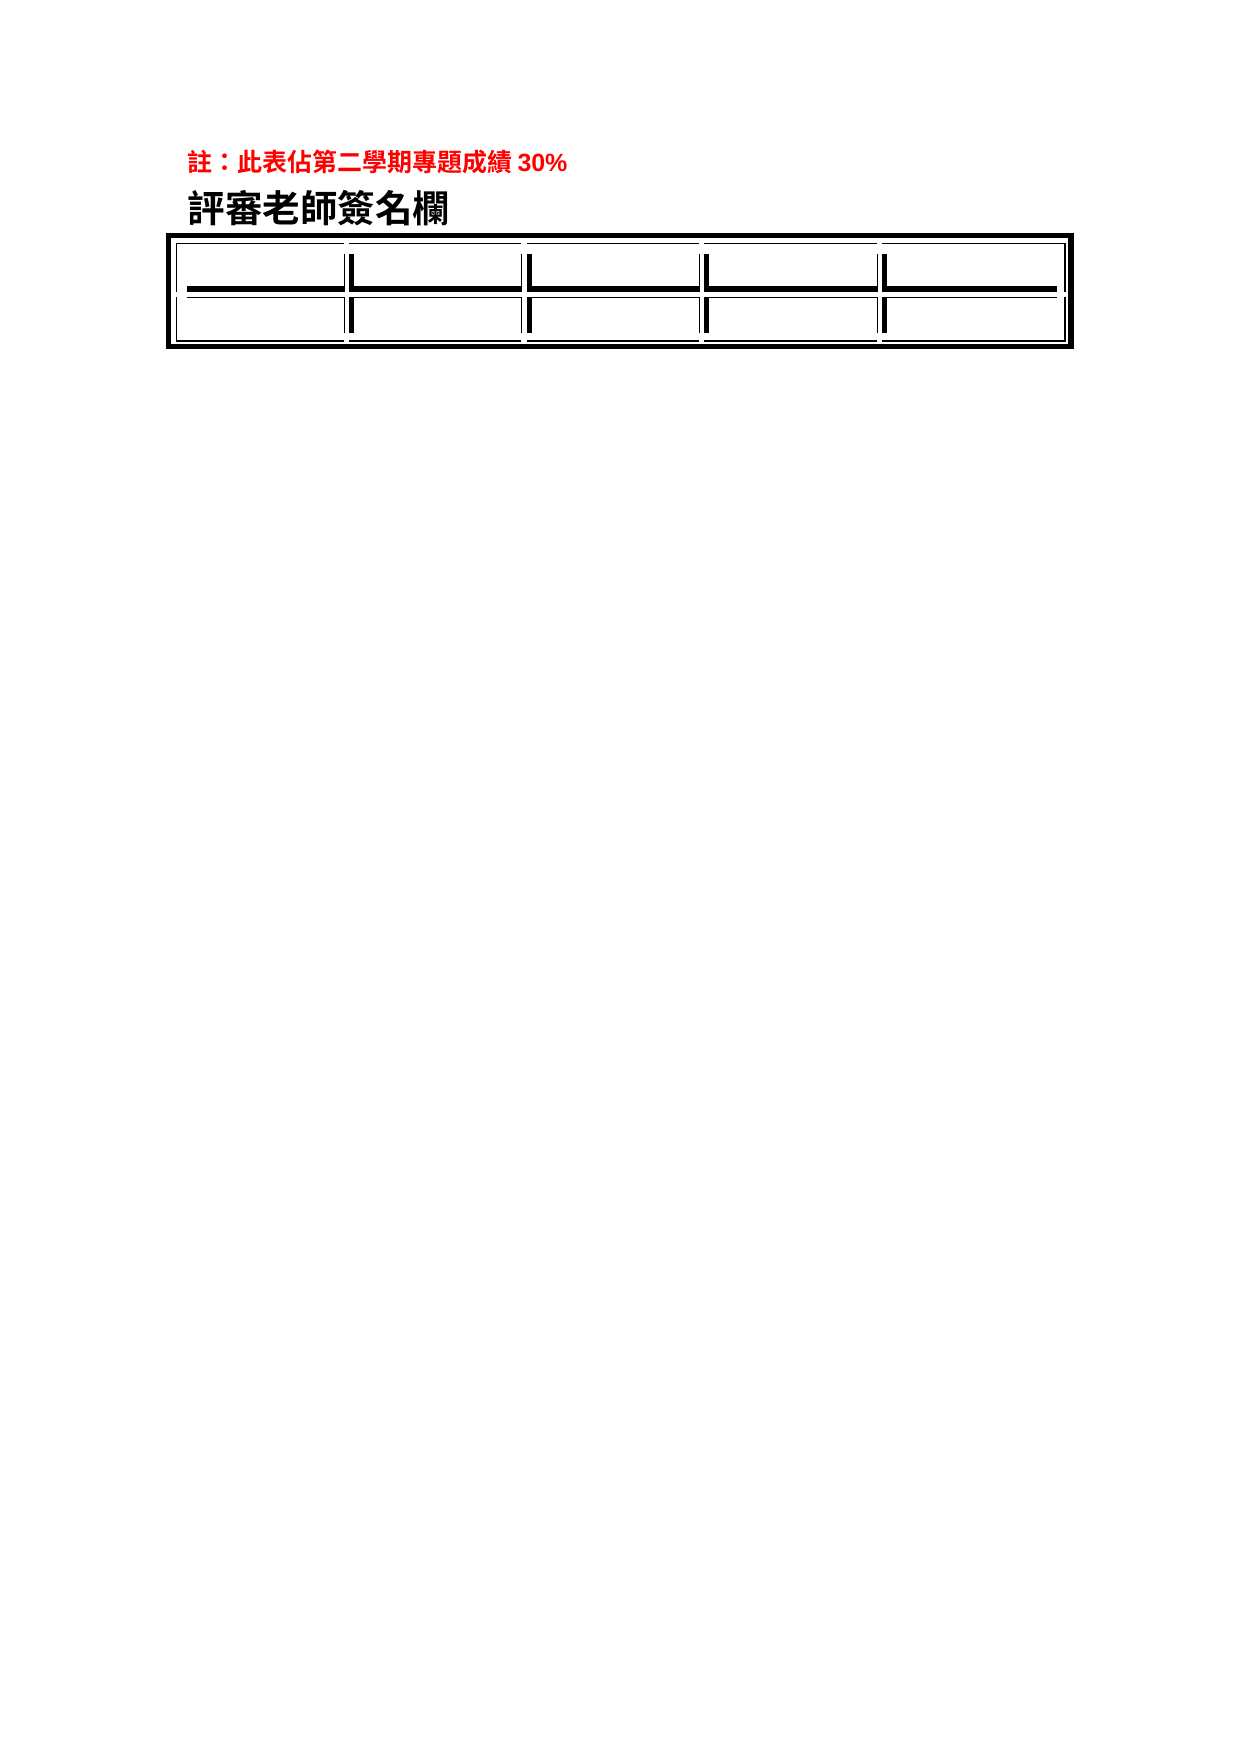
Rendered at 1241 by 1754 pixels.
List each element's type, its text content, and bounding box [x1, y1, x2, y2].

table_cell [526, 286, 704, 340]
text 評審老師簽名欄 [187, 178, 1053, 233]
table_cell [882, 286, 1068, 340]
table_header [526, 238, 704, 286]
table_cell [704, 286, 882, 340]
table_header [882, 238, 1068, 286]
table_cell [349, 286, 526, 340]
table_header [882, 244, 1064, 286]
text 註：此表佔第二學期專題成績30% [187, 142, 1053, 178]
table_cell [171, 286, 349, 340]
table_header [171, 238, 349, 286]
table_header [349, 238, 526, 286]
table_header [704, 238, 882, 286]
